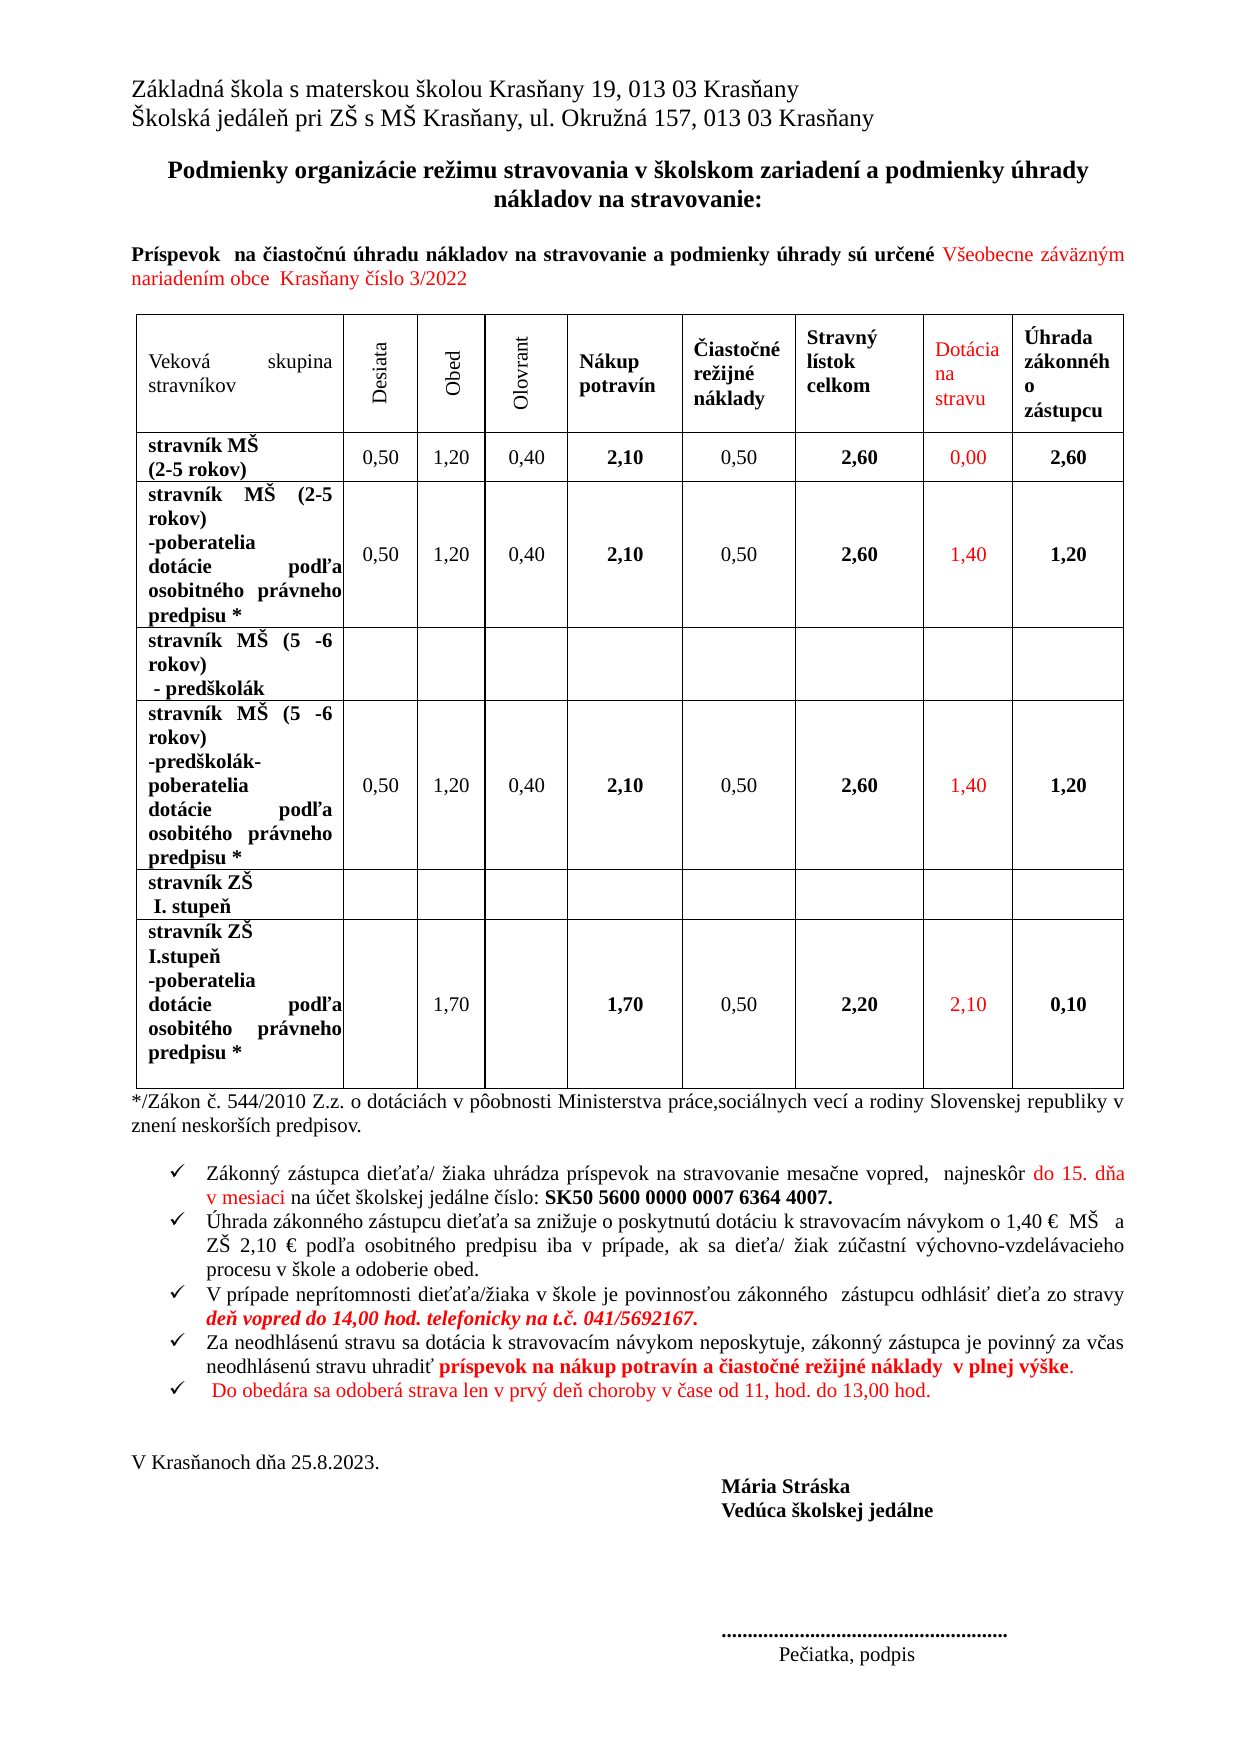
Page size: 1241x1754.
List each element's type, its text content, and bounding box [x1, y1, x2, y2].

table_cell [486, 920, 567, 1088]
table_cell [1013, 870, 1123, 918]
table_cell 2,10 [568, 701, 682, 869]
table_cell 0,50 [683, 482, 795, 627]
table_cell 0,50 [344, 433, 417, 481]
list Do obedára sa odoberá strava len v prvý deň choroby v čase od 11, hod. do 13,00 hod. [169, 1378, 1125, 1402]
table_cell 1,20 [1013, 701, 1123, 869]
table_cell stravník ZŠ I.stupeň -poberatelia dotácie podľa osobitého právneho predpisu * [137, 920, 343, 1088]
text V Krasňanoch dňa 25.8.2023. [131, 1450, 1125, 1474]
table_cell 0,50 [344, 701, 417, 869]
text ....................................................... [426, 1618, 1125, 1642]
text Podmienky organizácie režimu stravovania v školskom zariadení a podmienky úhrady nákladov na stravovanie: [131, 155, 1125, 213]
table_cell 2,60 [796, 701, 923, 869]
table_cell [796, 870, 923, 918]
table_header Veková skupina stravníkov [137, 315, 343, 432]
table_cell stravník ZŠ I. stupeň [137, 870, 343, 918]
table_cell [486, 628, 567, 700]
table_cell 0,50 [683, 433, 795, 481]
text Príspevok na čiastočnú úhradu nákladov na stravovanie a podmienky úhrady sú určené Všeobecne záväzným nariadením obce Krasňany číslo 3/2022 [131, 242, 1125, 290]
text Mária Stráska [647, 1474, 1125, 1498]
table_header Olovrant [486, 315, 567, 432]
list Za neodhlásenú stravu sa dotácia k stravovacím návykom neposkytuje, zákonný zástupca je povinný za včas neodhlásenú stravu uhradiť príspevok na nákup potravín a čiastočné režijné náklady v plnej výške. [169, 1329, 1125, 1378]
table_cell stravník MŠ (5 -6 rokov) -predškolák- poberatelia dotácie podľa osobitého právneho predpisu * [137, 701, 343, 869]
table_cell 0,50 [683, 920, 795, 1088]
table_cell 0,00 [924, 433, 1012, 481]
table_cell 1,40 [924, 701, 1012, 869]
table_cell 2,10 [568, 482, 682, 627]
table_cell 0,50 [344, 482, 417, 627]
table_cell 1,40 [924, 482, 1012, 627]
table_cell 2,60 [1013, 433, 1123, 481]
table_cell 1,20 [418, 433, 484, 481]
list V prípade neprítomnosti dieťaťa/žiaka v škole je povinnosťou zákonného zástupcu odhlásiť dieťa zo stravy deň vopred do 14,00 hod. telefonicky na t.č. 041/5692167. [169, 1281, 1125, 1329]
list Úhrada zákonného zástupcu dieťaťa sa znižuje o poskytnutú dotáciu k stravovacím návykom o 1,40 € MŠ a ZŠ 2,10 € podľa osobitného predpisu iba v prípade, ak sa dieťa/ žiak zúčastní výchovno-vzdelávacieho procesu v škole a odoberie obed. [169, 1209, 1125, 1281]
table_cell 1,70 [568, 920, 682, 1088]
table_cell 2,60 [796, 482, 923, 627]
table_cell [683, 628, 795, 700]
table_cell [796, 628, 923, 700]
list Zákonný zástupca dieťaťa/ žiaka uhrádza príspevok na stravovanie mesačne vopred, najneskôr do 15. dňa v mesiaci na účet školskej jedálne číslo: SK50 5600 0000 0007 6364 4007. [169, 1161, 1125, 1209]
table_cell [418, 870, 484, 918]
table_header Úhrada zákonného zástupcu [1013, 315, 1123, 432]
table_cell 0,40 [486, 482, 567, 627]
table_cell [344, 920, 417, 1088]
table_cell 0,40 [486, 701, 567, 869]
text Vedúca školskej jedálne [647, 1498, 1125, 1522]
table_header Čiastočné režijné náklady [683, 315, 795, 432]
text Pečiatka, podpis [131, 1642, 1125, 1666]
table_cell stravník MŠ (5 -6 rokov) - predškolák [137, 628, 343, 700]
table_cell 1,20 [418, 482, 484, 627]
table_cell [568, 870, 682, 918]
table_cell 2,10 [568, 433, 682, 481]
table_cell 2,20 [796, 920, 923, 1088]
table_header Nákup potravín [568, 315, 682, 432]
table_header Desiata [344, 315, 417, 432]
table_cell 1,20 [418, 701, 484, 869]
table_cell [568, 628, 682, 700]
table_cell [486, 870, 567, 918]
table_cell 1,70 [418, 920, 484, 1088]
table_cell 0,40 [486, 433, 567, 481]
table_cell [344, 628, 417, 700]
table_cell [344, 870, 417, 918]
text */Zákon č. 544/2010 Z.z. o dotáciách v pôobnosti Ministerstva práce,sociálnych vecí a rodiny Slovenskej republiky v znení neskorších predpisov. [131, 1089, 1125, 1137]
table_cell 0,50 [683, 701, 795, 869]
table_cell 1,20 [1013, 482, 1123, 627]
table_header Dotácia na stravu [924, 315, 1012, 432]
table_cell 2,10 [924, 920, 1012, 1088]
table_cell [1013, 628, 1123, 700]
table_cell [683, 870, 795, 918]
table_cell stravník MŠ (2-5 rokov) -poberatelia dotácie podľa osobitného právneho predpisu * [137, 482, 343, 627]
table_cell 2,60 [796, 433, 923, 481]
table_header Obed [418, 315, 484, 432]
table_cell [924, 870, 1012, 918]
table_cell stravník MŠ (2-5 rokov) [137, 433, 343, 481]
table_header Stravný lístok celkom [796, 315, 923, 432]
table_cell [924, 628, 1012, 700]
table_cell [418, 628, 484, 700]
table_cell 0,10 [1013, 920, 1123, 1088]
